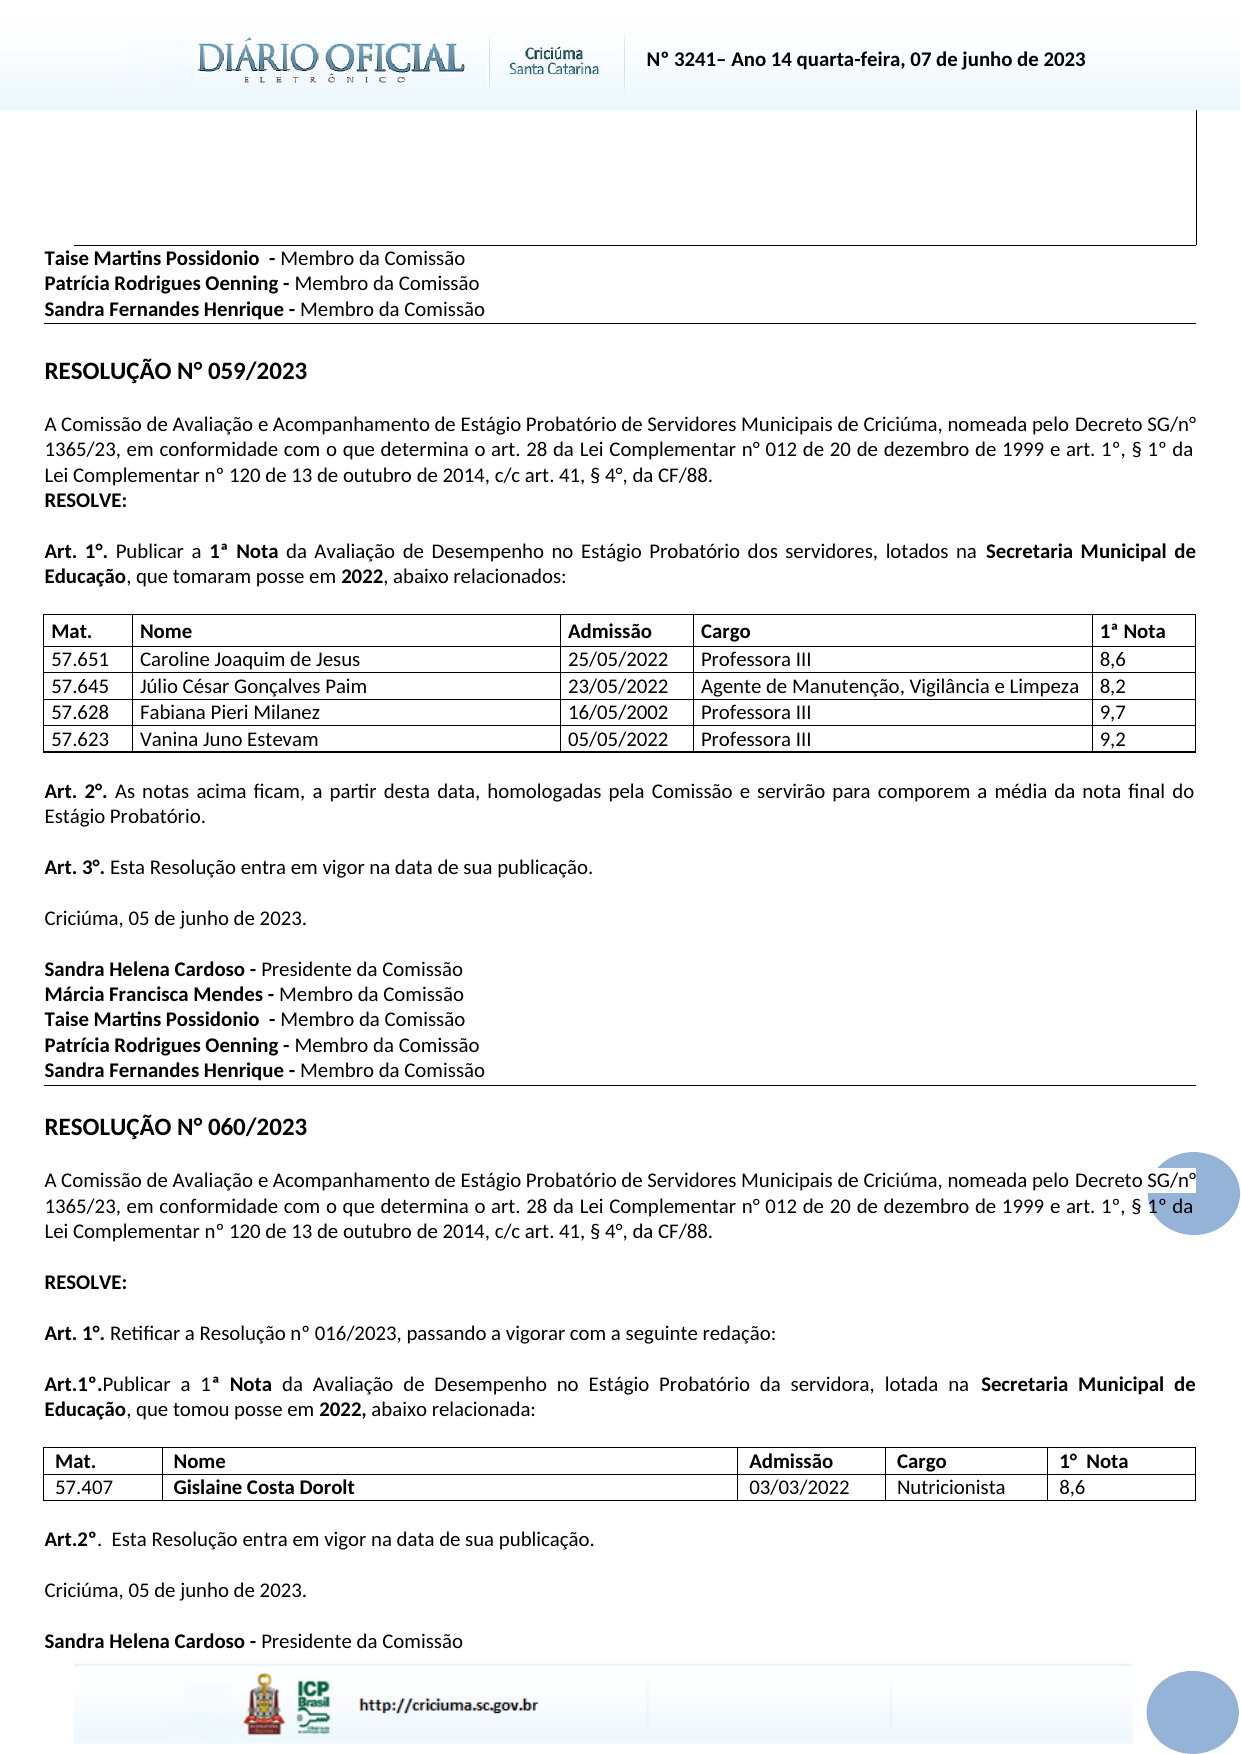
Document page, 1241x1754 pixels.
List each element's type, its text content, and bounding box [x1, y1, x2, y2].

text Taise Martins Possidonio - Membro da Comissão [44, 1007, 1196, 1032]
text Patrícia Rodrigues Oenning - Membro da Comissão [44, 1032, 1196, 1057]
text Criciúma, 05 de junho de 2023. [44, 1577, 1196, 1603]
table_cell 05/05/2022 [561, 726, 693, 751]
table_header Nome [163, 1448, 737, 1473]
text Márcia Francisca Mendes - Membro da Comissão [44, 981, 1196, 1007]
table_cell Professora III [694, 700, 1092, 725]
text Taise Martins Possidonio - Membro da Comissão [44, 245, 1196, 271]
text Patrícia Rodrigues Oenning - Membro da Comissão [44, 271, 1196, 296]
table_cell Nutricionista [886, 1475, 1047, 1500]
text Art. 3°. Esta Resolução entra em vigor na data de sua publicação. [44, 854, 1196, 879]
text A Comissão de Avaliação e Acompanhamento de Estágio Probatório de Servidores Municipais de Criciúma, nomeada pelo Decreto SG/n° 1365/23, em conformidade com o que determina o art. 28 da Lei Complementar n° 012 de 20 de dezembro de 1999 e art. 1º, § 1º da Lei Complementar nº 120 de 13 de outubro de 2014, c/c art. 41, § 4°, da CF/88. [44, 411, 1196, 487]
table_cell 8,6 [1093, 647, 1195, 672]
table_cell Professora III [694, 647, 1092, 672]
text A Comissão de Avaliação e Acompanhamento de Estágio Probatório de Servidores Municipais de Criciúma, nomeada pelo Decreto SG/n° 1365/23, em conformidade com o que determina o art. 28 da Lei Complementar n° 012 de 20 de dezembro de 1999 e art. 1º, § 1º da Lei Complementar nº 120 de 13 de outubro de 2014, c/c art. 41, § 4°, da CF/88. [44, 1167, 1196, 1244]
text RESOLVE: [44, 487, 1196, 513]
table_header Cargo [694, 615, 1092, 646]
table_cell Caroline Joaquim de Jesus [133, 647, 560, 672]
table_header Admissão [738, 1448, 885, 1473]
text Art.2º. Esta Resolução entra em vigor na data de sua publicação. [44, 1526, 1196, 1552]
table_cell Professora III [694, 726, 1092, 751]
table_header Cargo [886, 1448, 1047, 1473]
text Sandra Fernandes Henrique - Membro da Comissão [44, 296, 1196, 323]
table_cell 9,2 [1093, 726, 1195, 751]
table_cell 8,2 [1093, 673, 1195, 698]
table_cell Gislaine Costa Dorolt [163, 1475, 737, 1500]
table_cell Vanina Juno Estevam [133, 726, 560, 751]
table_cell Fabiana Pieri Milanez [133, 700, 560, 725]
table_cell 03/03/2022 [738, 1475, 885, 1500]
table_cell 16/05/2002 [561, 700, 693, 725]
text RESOLUÇÃO N° 060/2023 [44, 1111, 1196, 1142]
table_header Admissão [561, 615, 693, 646]
text RESOLUÇÃO N° 059/2023 [44, 355, 1196, 386]
text Art. 2°. As notas acima ficam, a partir desta data, homologadas pela Comissão e servirão para comporem a média da nota final do Estágio Probatório. [44, 778, 1196, 829]
table_header Nome [133, 615, 560, 646]
table_cell 57.407 [44, 1475, 162, 1500]
table_header Mat. [44, 615, 132, 646]
text Art. 1°. Publicar a 1ª Nota da Avaliação de Desempenho no Estágio Probatório dos servidores, lotados na Secretaria Municipal de Educação, que tomaram posse em 2022, abaixo relacionados: [44, 538, 1196, 589]
table_cell Agente de Manutenção, Vigilância e Limpeza [694, 673, 1092, 698]
table_cell 57.628 [44, 700, 132, 725]
table_cell Júlio César Gonçalves Paim [133, 673, 560, 698]
table_cell 8,6 [1048, 1475, 1195, 1500]
text Sandra Helena Cardoso - Presidente da Comissão [44, 956, 1196, 981]
text RESOLVE: [44, 1269, 1196, 1294]
table_cell 23/05/2022 [561, 673, 693, 698]
table_cell 25/05/2022 [561, 647, 693, 672]
text Sandra Fernandes Henrique - Membro da Comissão [44, 1057, 1196, 1085]
table_cell 9,7 [1093, 700, 1195, 725]
table_header 1° Nota [1048, 1448, 1195, 1473]
text Criciúma, 05 de junho de 2023. [44, 905, 1196, 930]
table_cell 57.623 [44, 726, 132, 751]
text Art. 1°. Retificar a Resolução nº 016/2023, passando a vigorar com a seguinte redação: [44, 1320, 1196, 1345]
table_header Mat. [44, 1448, 162, 1473]
text Art.1º.Publicar a 1ª Nota da Avaliação de Desempenho no Estágio Probatório da servidora, lotada na Secretaria Municipal de Educação, que tomou posse em 2022, abaixo relacionada: [44, 1371, 1196, 1422]
table_header 1ª Nota [1093, 615, 1195, 646]
text Sandra Helena Cardoso - Presidente da Comissão [44, 1628, 1196, 1653]
table_cell 57.651 [44, 647, 132, 672]
table_cell 57.645 [44, 673, 132, 698]
